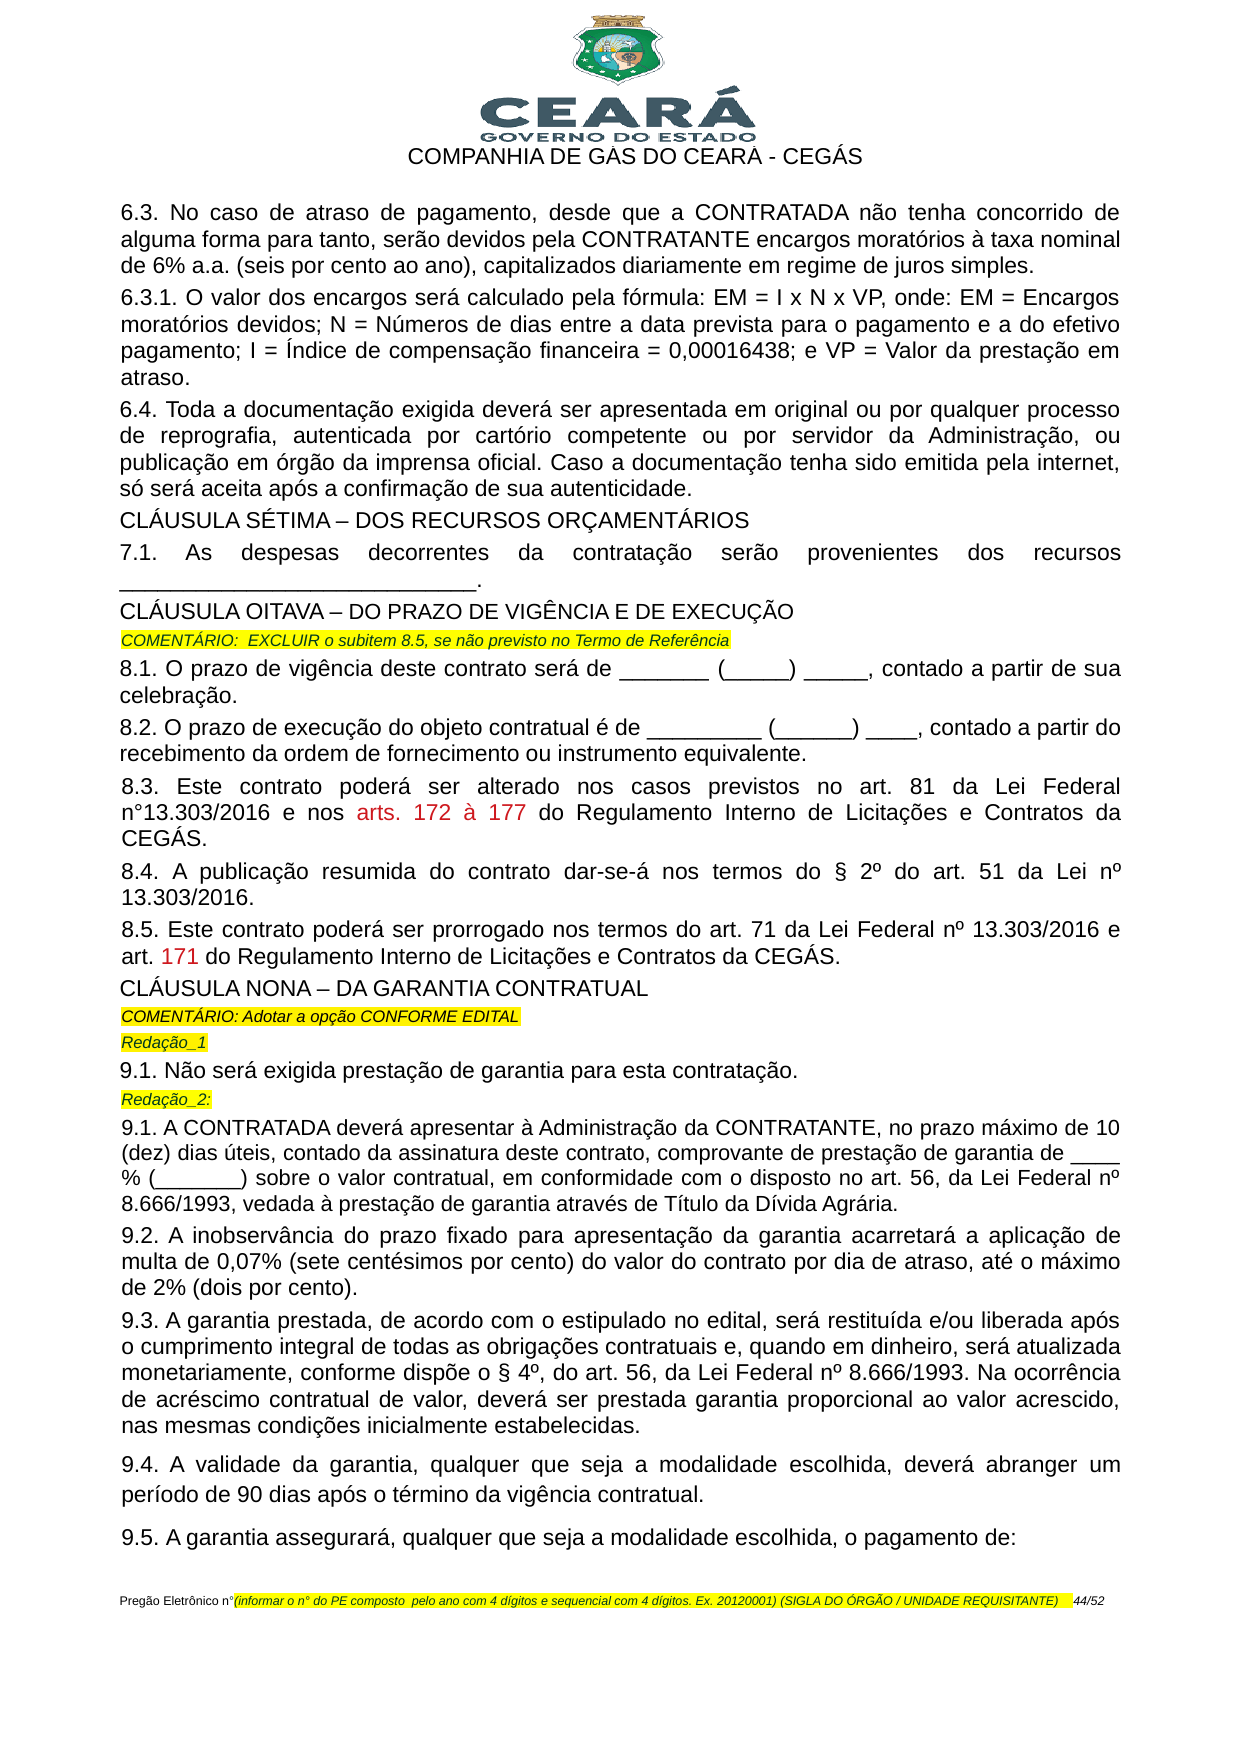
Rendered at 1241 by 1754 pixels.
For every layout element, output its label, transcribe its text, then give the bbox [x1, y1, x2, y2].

list 9.4. A validade da garantia, qualquer que seja a modalidade escolhida, deverá abranger um período de 90 dias após o término da vigência contratual. [121, 1451, 1121, 1507]
text Redação_1 [121, 1032, 1121, 1052]
text 8.1. O prazo de vigência deste contrato será de _______ (_____) _____, contado a partir de sua celebração. [119, 655, 1121, 708]
text 9.1. Não será exigida prestação de garantia para esta contratação. [119, 1057, 1121, 1084]
text COMENTÁRIO: EXCLUIR o subitem 8.5, se não previsto no Termo de Referência [121, 630, 1121, 649]
picture [454, 10, 783, 146]
text 8.4. A publicação resumida do contrato dar-se-á nos termos do § 2º do art. 51 da Lei nº 13.303/2016. [121, 858, 1121, 910]
text 9.1. A CONTRATADA deverá apresentar à Administração da CONTRATANTE, no prazo máximo de 10 (dez) dias úteis, contado da assinatura deste contrato, comprovante de prestação de garantia de ____% (_______) sobre o valor contratual, em conformidade com o disposto no art. 56, da Lei Federal nº 8.666/1993, vedada à prestação de garantia através de Título da Dívida Agrária. [121, 1115, 1121, 1216]
text 6.3. No caso de atraso de pagamento, desde que a CONTRATADA não tenha concorrido de alguma forma para tanto, serão devidos pela CONTRATANTE encargos moratórios à taxa nominal de 6% a.a. (seis por cento ao ano), capitalizados diariamente em regime de juros simples. [120, 199, 1121, 278]
text 7.1. As despesas decorrentes da contratação serão provenientes dos recursos ____________________________. [119, 539, 1121, 592]
text CLÁUSULA SÉTIMA – DOS RECURSOS ORÇAMENTÁRIOS [119, 507, 1121, 533]
text 6.3.1. O valor dos encargos será calculado pela fórmula: EM = I x N x VP, onde: EM = Encargos moratórios devidos; N = Números de dias entre a data prevista para o pagamento e a do efetivo pagamento; I = Índice de compensação financeira = 0,00016438; e VP = Valor da prestação em atraso. [120, 284, 1121, 390]
text 9.2. A inobservância do prazo fixado para apresentação da garantia acarretará a aplicação de multa de 0,07% (sete centésimos por cento) do valor do contrato por dia de atraso, até o máximo de 2% (dois por cento). [121, 1222, 1121, 1301]
text 8.5. Este contrato poderá ser prorrogado nos termos do art. 71 da Lei Federal nº 13.303/2016 e art. 171 do Regulamento Interno de Licitações e Contratos da CEGÁS. [121, 916, 1121, 969]
text CLÁUSULA NONA – DA GARANTIA CONTRATUAL [119, 975, 1121, 1001]
text 8.2. O prazo de execução do objeto contratual é de _________ (______) ____, contado a partir do recebimento da ordem de fornecimento ou instrumento equivalente. [119, 714, 1121, 767]
text Redação_2: [121, 1090, 1121, 1109]
text 8.3. Este contrato poderá ser alterado nos casos previstos no art. 81 da Lei Federal n°13.303/2016 e nos arts. 172 à 177 do Regulamento Interno de Licitações e Contratos da CEGÁS. [121, 773, 1121, 852]
text 6.4. Toda a documentação exigida deverá ser apresentada em original ou por qualquer processo de reprografia, autenticada por cartório competente ou por servidor da Administração, ou publicação em órgão da imprensa oficial. Caso a documentação tenha sido emitida pela internet, só será aceita após a confirmação de sua autenticidade. [119, 396, 1121, 501]
text COMENTÁRIO: Adotar a opção CONFORME EDITAL [121, 1007, 1121, 1026]
text 9.3. A garantia prestada, de acordo com o estipulado no edital, será restituída e/ou liberada após o cumprimento integral de todas as obrigações contratuais e, quando em dinheiro, será atualizada monetariamente, conforme dispõe o § 4º, do art. 56, da Lei Federal nº 8.666/1993. Na ocorrência de acréscimo contratual de valor, deverá ser prestada garantia proporcional ao valor acrescido, nas mesmas condições inicialmente estabelecidas. [121, 1307, 1121, 1438]
text 9.5. A garantia assegurará, qualquer que seja a modalidade escolhida, o pagamento de: [121, 1524, 1121, 1550]
text CLÁUSULA OITAVA – DO PRAZO DE VIGÊNCIA E DE EXECUÇÃO [119, 598, 1121, 624]
